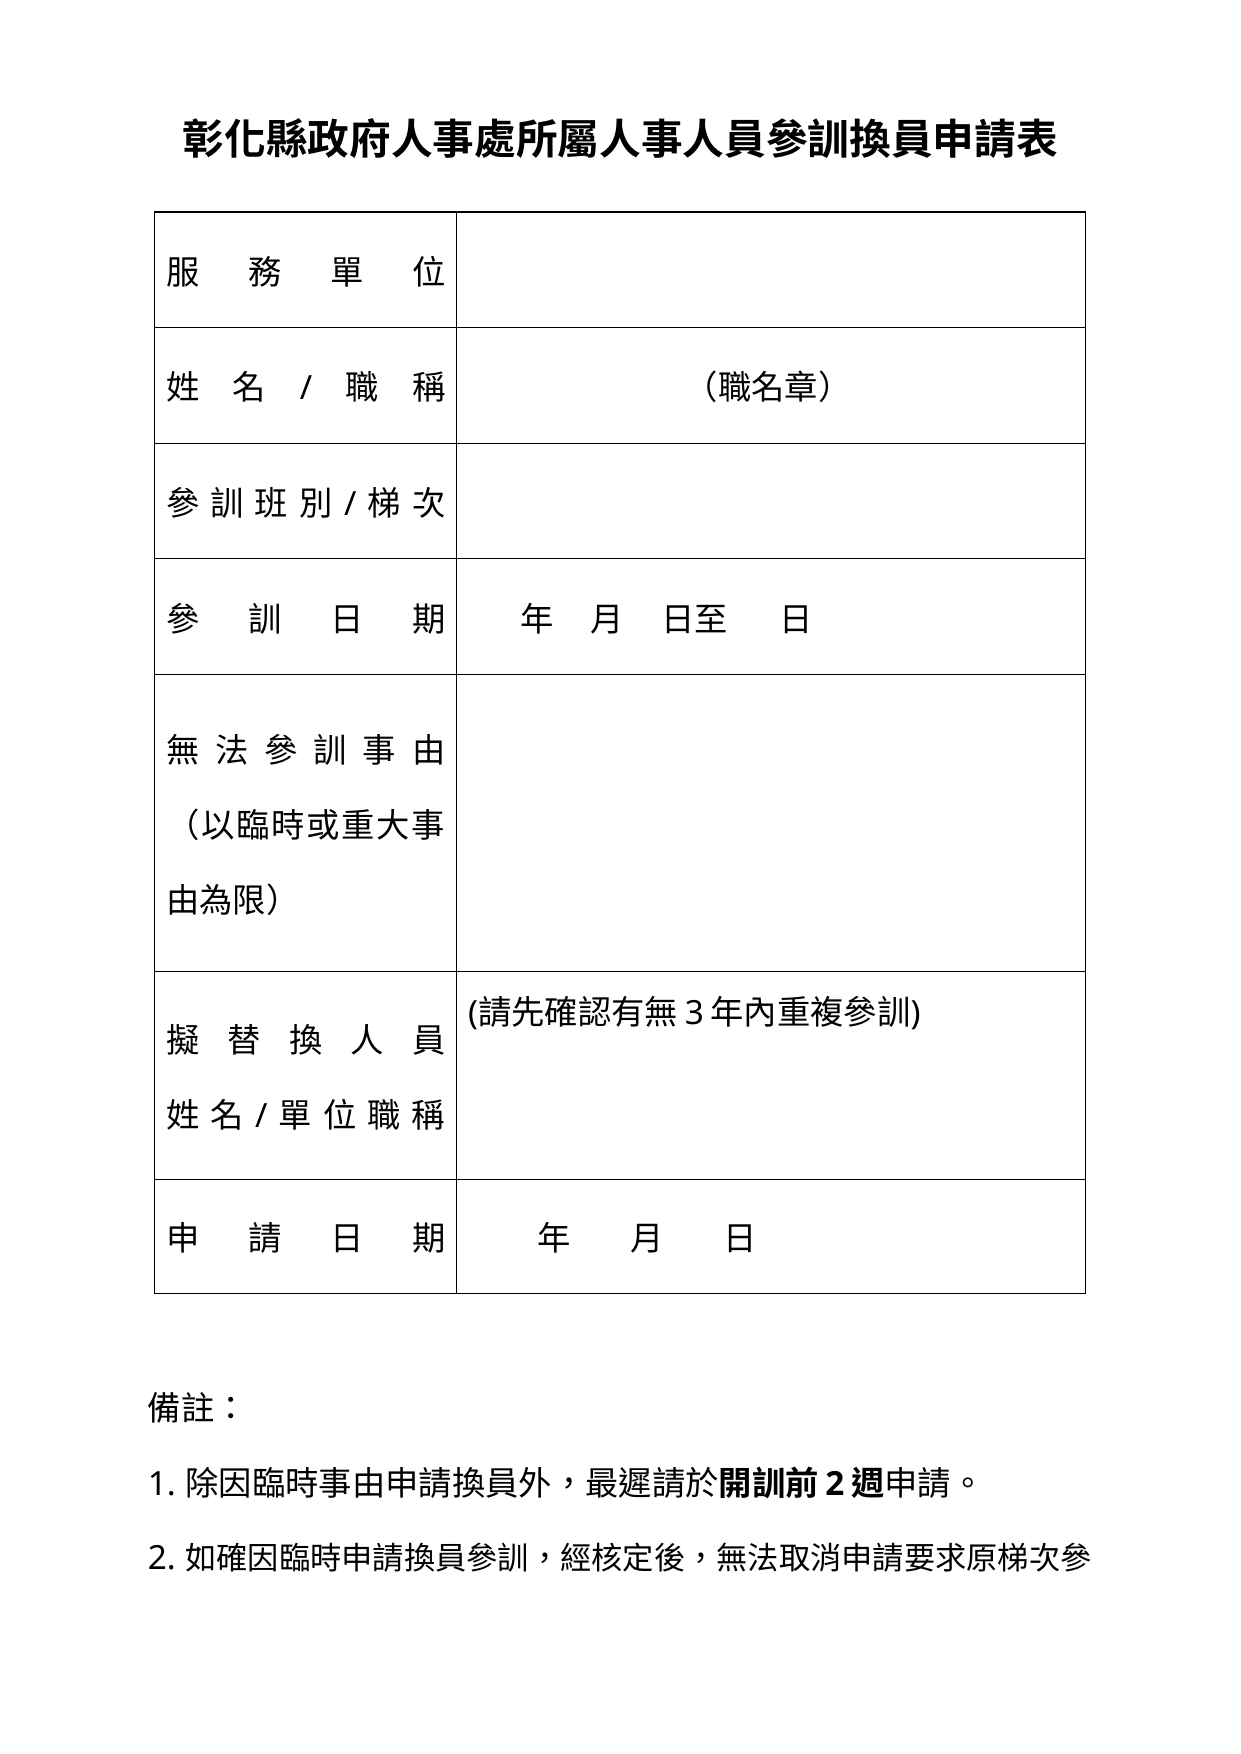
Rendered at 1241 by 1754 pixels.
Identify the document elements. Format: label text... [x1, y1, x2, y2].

table_cell [457, 444, 1085, 558]
table_cell 參訓班別/梯次 [155, 444, 456, 558]
table_cell (請先確認有無3年內重複參訓) [457, 972, 1085, 1179]
table_cell 無法參訓事由 （以臨時或重大事由為限） [155, 675, 456, 971]
table_cell （職名章） [457, 328, 1085, 443]
table_cell 年 月 日 [457, 1180, 1085, 1293]
list 除因臨時事由申請換員外，最遲請於開訓前2週申請。 [148, 1444, 1092, 1519]
table_cell 擬替換人員 姓名/單位職稱 [155, 972, 456, 1179]
text 備註： [148, 1369, 1092, 1444]
text 彰化縣政府人事處所屬人事人員參訓換員申請表 [148, 99, 1092, 174]
table_cell 參訓日期 [155, 559, 456, 674]
table_cell 申請日期 [155, 1180, 456, 1293]
table_header 服務單位 [155, 213, 456, 327]
table_cell 姓名/職稱 [155, 328, 456, 443]
table_cell 年 月 日至 日 [457, 559, 1085, 674]
table_cell [457, 675, 1085, 971]
list 如確因臨時申請換員參訓，經核定後，無法取消申請要求原梯次參訓。 [148, 1519, 1092, 1594]
table_header [457, 213, 1085, 327]
